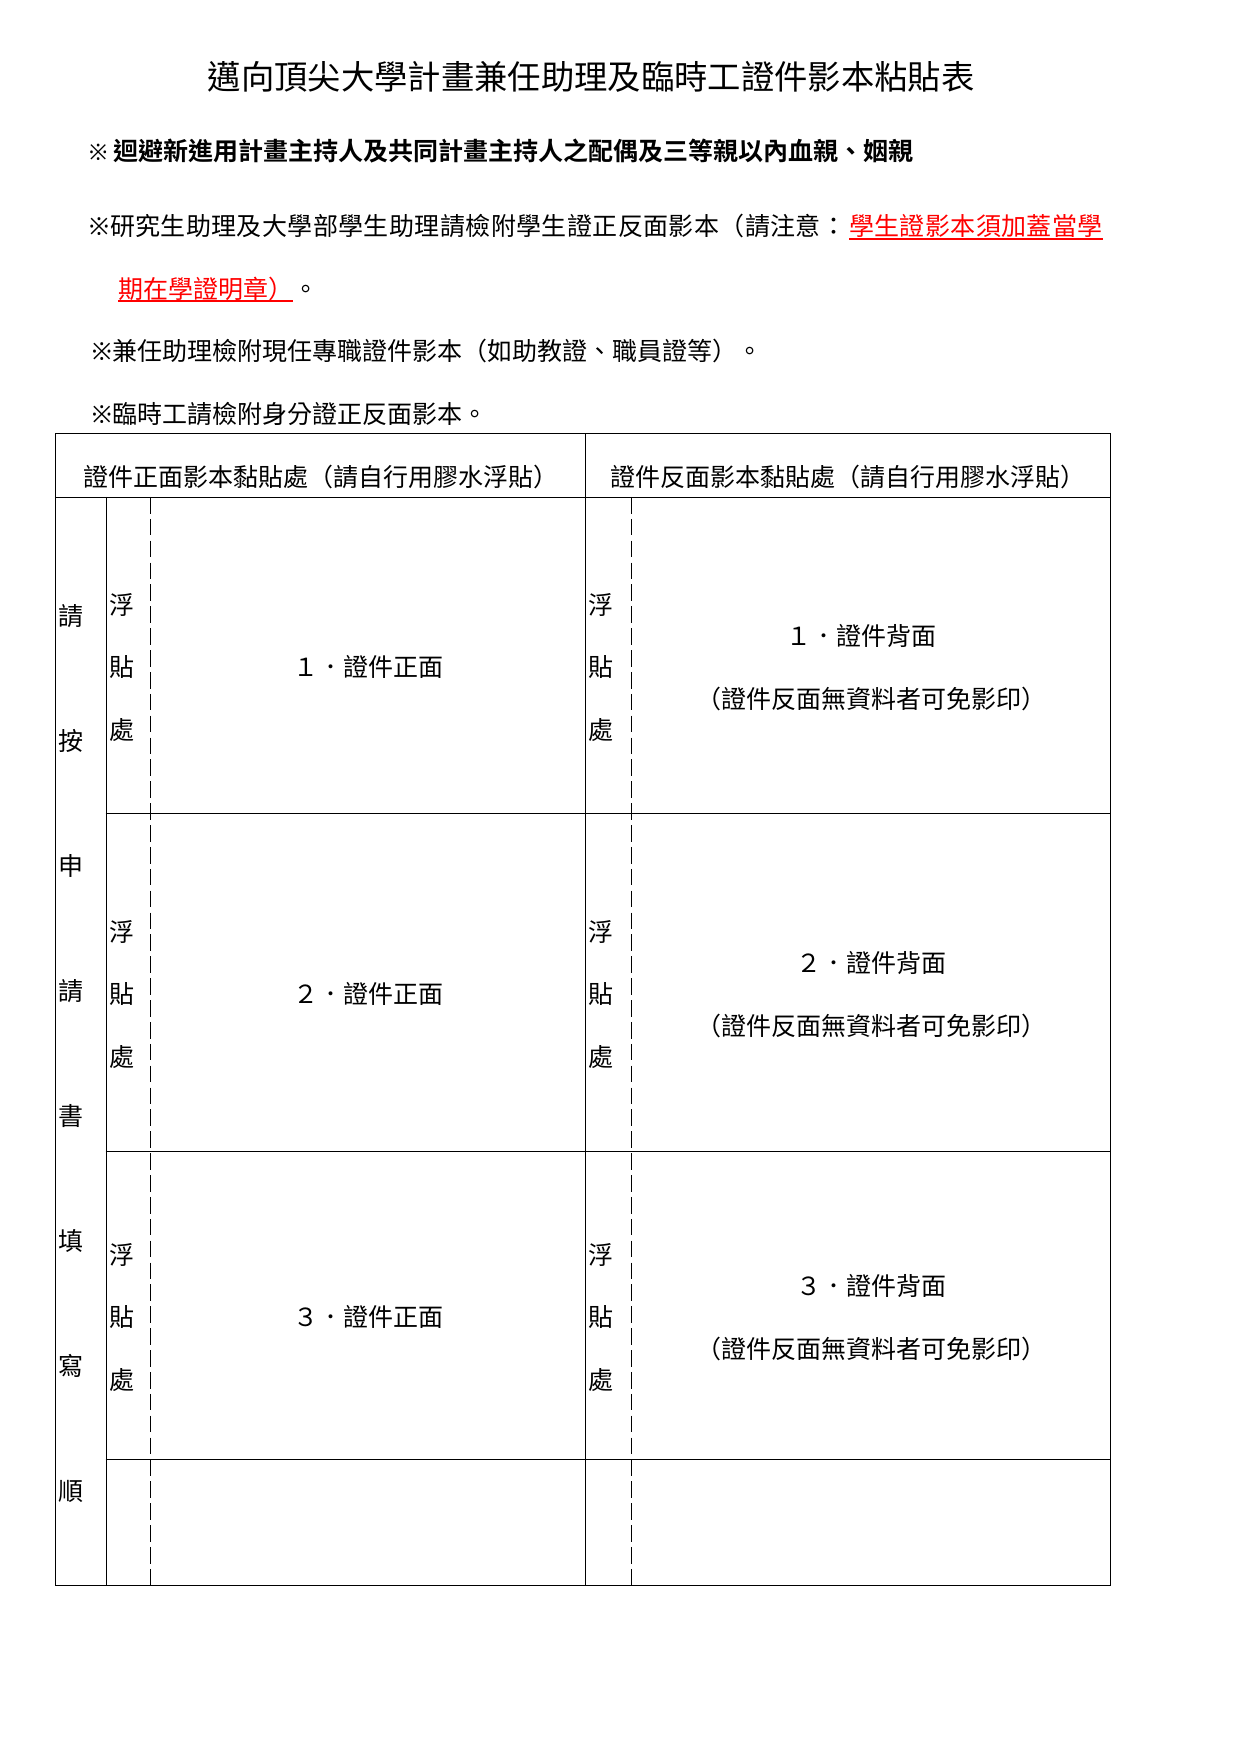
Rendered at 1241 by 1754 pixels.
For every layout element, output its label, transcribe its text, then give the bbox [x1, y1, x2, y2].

table_cell 請 按 申 請 書 填 寫 順 序 黏 貼 [56, 498, 106, 1585]
table_cell １．證件背面 （證件反面無資料者可免影印） [632, 498, 1110, 813]
text 邁向頂尖大學計畫兼任助理及臨時工證件影本粘貼表 [59, 33, 1122, 96]
text ※ 迴避新進用計畫主持人及共同計畫主持人之配偶及三等親以內血親、姻親 [89, 108, 1122, 171]
table_cell 浮 貼 處 [107, 1152, 151, 1459]
table_cell 浮 貼 處 [107, 498, 151, 813]
table_cell ２．證件背面 （證件反面無資料者可免影印） [632, 814, 1110, 1151]
table_cell [586, 1460, 632, 1585]
table_cell [151, 1460, 585, 1585]
table_cell １．證件正面 [151, 498, 585, 813]
table_cell 浮 貼 處 [586, 498, 632, 813]
table_cell ３．證件背面 （證件反面無資料者可免影印） [632, 1152, 1110, 1459]
text ※臨時工請檢附身分證正反面影本。 [91, 371, 1122, 433]
table_cell 浮 貼 處 [586, 814, 632, 1151]
table_cell 浮 貼 處 [107, 814, 151, 1151]
text ※兼任助理檢附現任專職證件影本（如助教證、職員證等）。 [91, 308, 1122, 371]
text ※研究生助理及大學部學生助理請檢附學生證正反面影本（請注意：學生證影本須加蓋當學期在學證明章）。 [89, 183, 1103, 308]
table_cell 浮 貼 處 [586, 1152, 632, 1459]
table_cell [107, 1460, 151, 1585]
table_header 證件反面影本黏貼處（請自行用膠水浮貼） [586, 434, 1110, 497]
table_cell ２．證件正面 [151, 814, 585, 1151]
table_header 證件正面影本黏貼處（請自行用膠水浮貼） [56, 434, 585, 497]
table_cell ３．證件正面 [151, 1152, 585, 1459]
table_cell [632, 1460, 1110, 1585]
